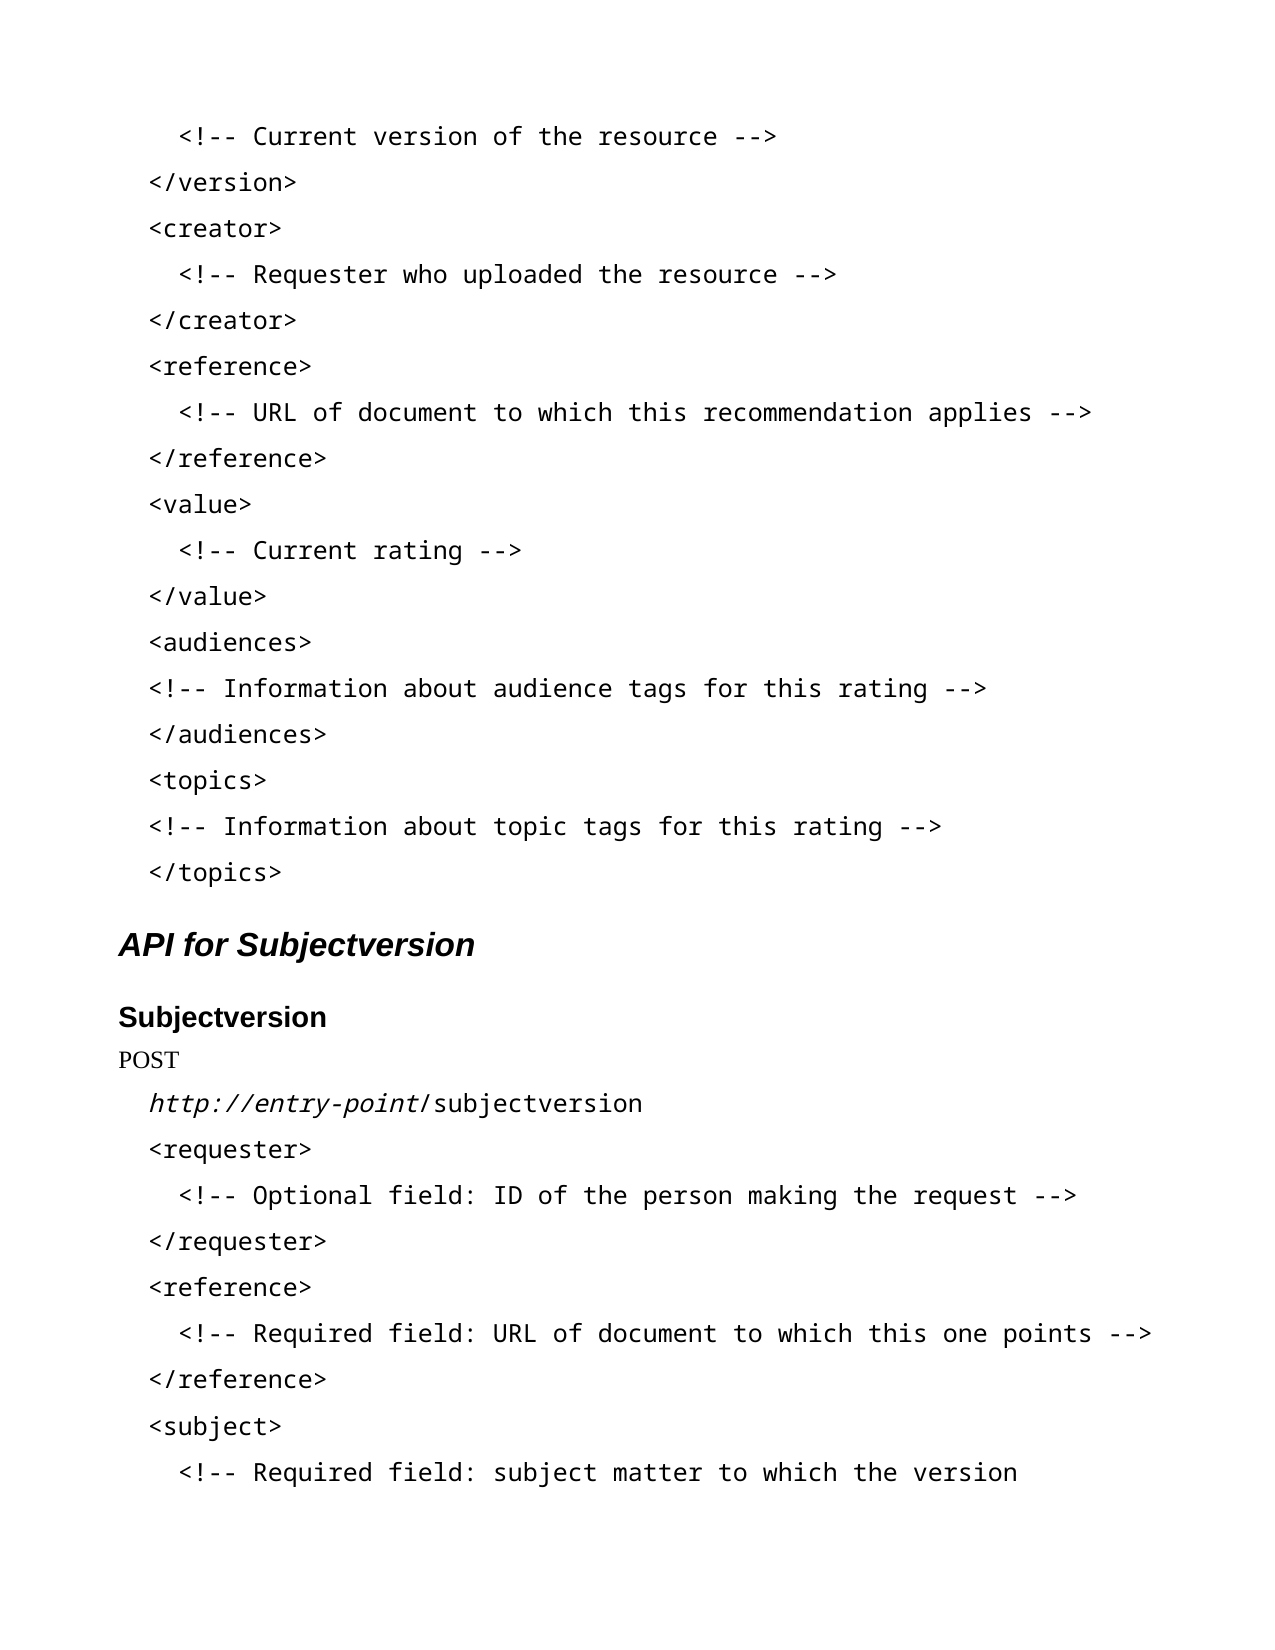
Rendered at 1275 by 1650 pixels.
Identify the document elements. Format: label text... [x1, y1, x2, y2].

text <value> [148, 486, 1157, 521]
text <!-- Current rating --> [148, 532, 1157, 567]
text </topics> [148, 855, 1157, 889]
text </audiences> [148, 717, 1157, 751]
text <requester> [148, 1132, 1157, 1166]
text POST [118, 1046, 1157, 1073]
text </value> [148, 578, 1157, 613]
subtitle Subjectversion [118, 1001, 1157, 1033]
text </requester> [148, 1224, 1157, 1258]
subtitle API for Subjectversion [118, 926, 1157, 963]
text <!-- Information about topic tags for this rating --> [148, 809, 1157, 843]
text <creator> [148, 210, 1157, 244]
text </creator> [148, 302, 1157, 336]
text <!-- Requester who uploaded the resource --> [148, 256, 1157, 290]
text <reference> [148, 1270, 1157, 1304]
text <!-- Information about audience tags for this rating --> [148, 671, 1157, 705]
text <!-- Required field: subject matter to which the version [148, 1454, 1157, 1488]
text <subject> [148, 1408, 1157, 1442]
text <!-- Required field: URL of document to which this one points --> [148, 1316, 1157, 1350]
text </reference> [148, 440, 1157, 474]
text <topics> [148, 763, 1157, 797]
text <!-- Optional field: ID of the person making the request --> [148, 1178, 1157, 1212]
text <audiences> [148, 624, 1157, 659]
text <!-- URL of document to which this recommendation applies --> [148, 394, 1157, 428]
text http://entry-point/subjectversion [148, 1086, 1157, 1120]
text </reference> [148, 1362, 1157, 1396]
text <reference> [148, 348, 1157, 382]
text <!-- Current version of the resource --> [148, 118, 1157, 152]
text </version> [148, 164, 1157, 198]
